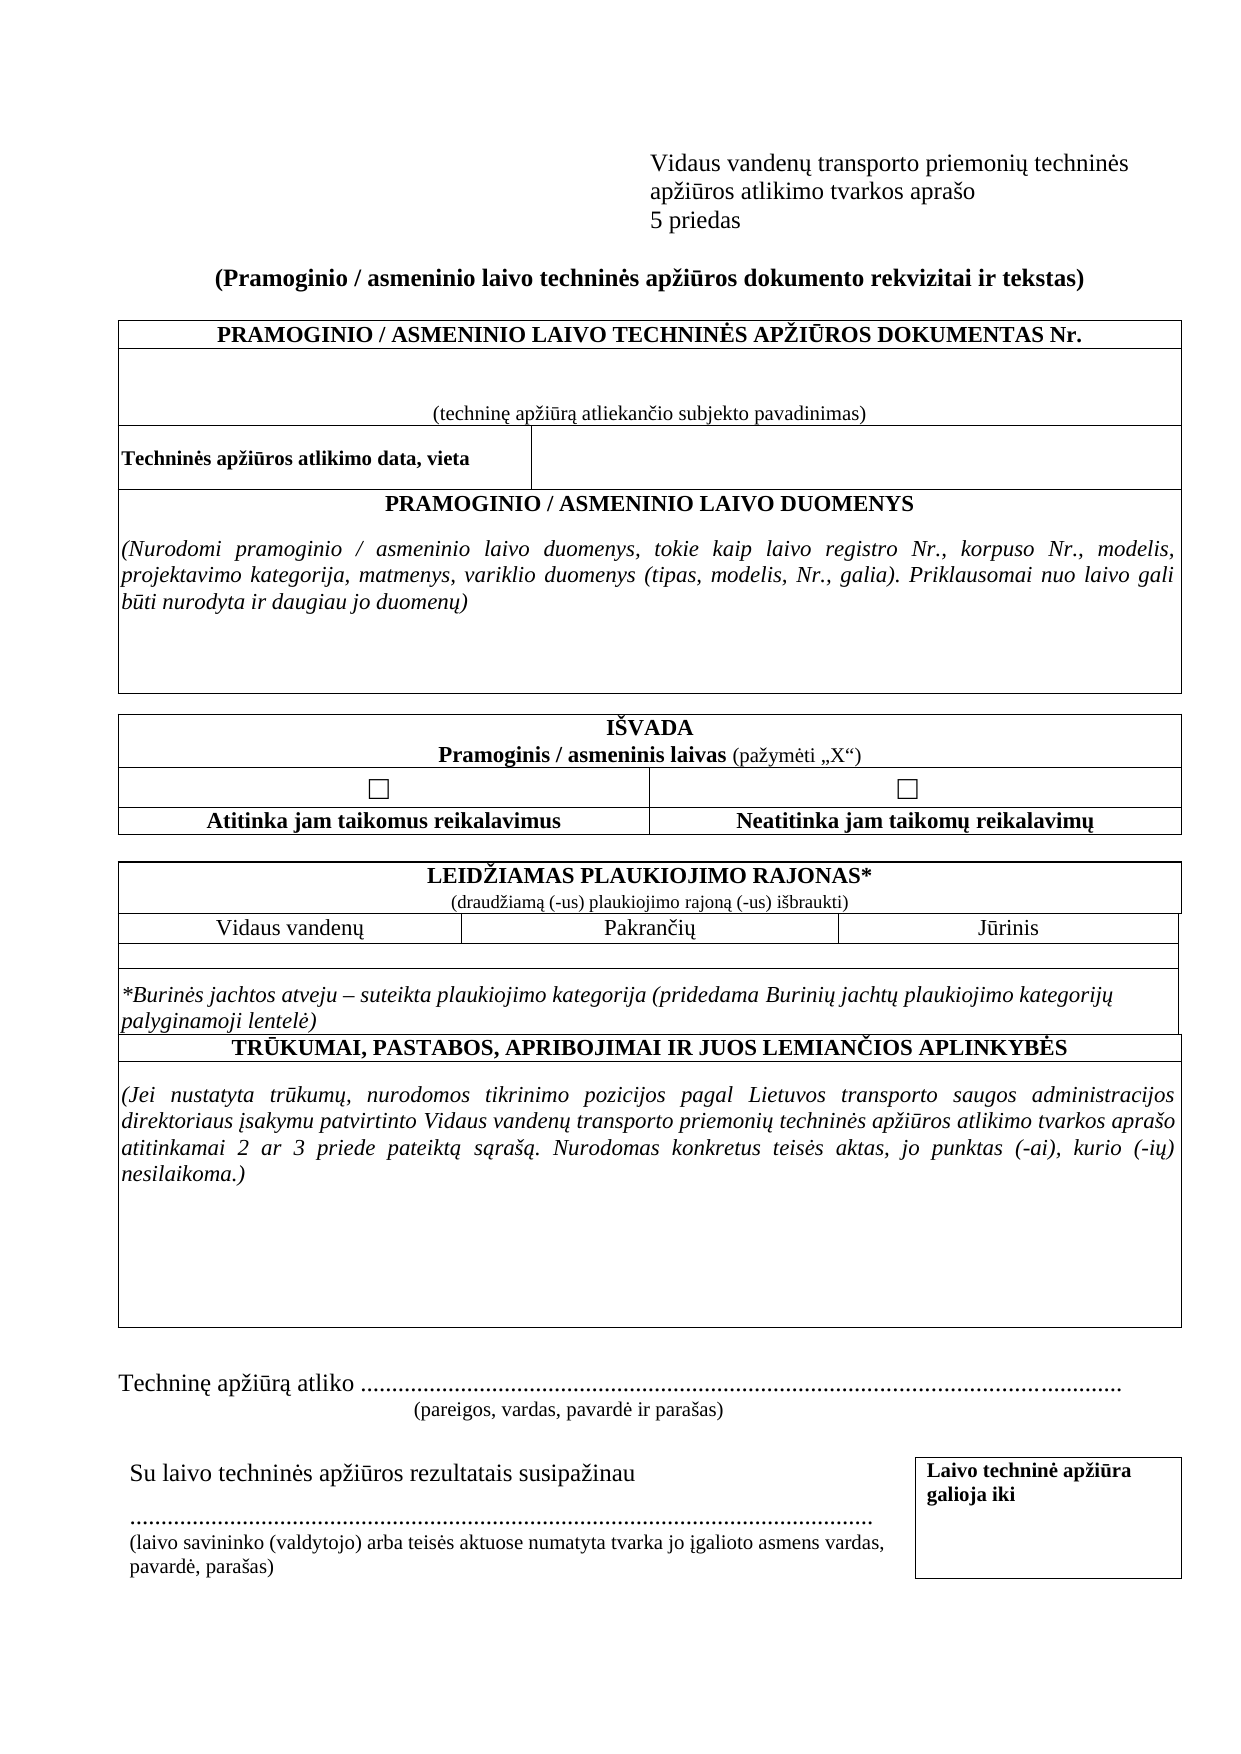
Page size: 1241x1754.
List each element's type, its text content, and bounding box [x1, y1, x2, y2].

table_header IŠVADA Pramoginis / asmeninis laivas (pažymėti „X“) [119, 715, 1181, 767]
table_cell *Burinės jachtos atveju – suteikta plaukiojimo kategorija (pridedama Burinių jachtų plaukiojimo kategorijų palyginamoji lentelė) [119, 969, 1178, 1033]
table_cell □ [650, 768, 1181, 807]
table_cell [532, 426, 1181, 489]
table_cell (techninę apžiūrą atliekančio subjekto pavadinimas) [119, 349, 1181, 425]
table_cell TRŪKUMAI, PASTABOS, APRIBOJIMAI IR JUOS LEMIANČIOS APLINKYBĖS [119, 1035, 1181, 1061]
table_header LEIDŽIAMAS PLAUKIOJIMO RAJONAS* (draudžiamą (-us) plaukiojimo rajoną (-us) išbraukti) [119, 863, 1181, 913]
table_cell Vidaus vandenų [119, 914, 461, 943]
text Vidaus vandenų transporto priemonių techninės [650, 148, 1181, 176]
table_cell Atitinka jam taikomus reikalavimus [119, 808, 649, 834]
text apžiūros atlikimo tvarkos aprašo [650, 176, 1181, 205]
table_cell (Jei nustatyta trūkumų, nurodomos tikrinimo pozicijos pagal Lietuvos transporto saugos administracijos direktoriaus įsakymu patvirtinto Vidaus vandenų transporto priemonių techninės apžiūros atlikimo tvarkos aprašo atitinkamai 2 ar 3 priede pateiktą sąrašą. Nurodomas konkretus teisės aktas, jo punktas (-ai), kurio (-ių) nesilaikoma.) [119, 1062, 1181, 1327]
table_header Su laivo techninės apžiūros rezultatais susipažinau ....................................................................................................................... (laivo savininko (valdytojo) arba teisės aktuose numatyta tvarka jo įgalioto asmens vardas, pavardė, parašas) [118, 1457, 915, 1578]
table_cell □ [119, 768, 649, 807]
table_cell Techninės apžiūros atlikimo data, vieta [119, 426, 531, 489]
table_cell [119, 944, 1178, 968]
table_cell Neatitinka jam taikomų reikalavimų [650, 808, 1181, 834]
table_cell Pakrančių [462, 914, 838, 943]
table_header Laivo techninė apžiūra galioja iki [916, 1458, 1181, 1578]
table_header PRAMOGINIO / ASMENINIO LAIVO TECHNINĖS APŽIŪROS DOKUMENTAS Nr. [119, 321, 1181, 347]
table_cell Jūrinis [839, 914, 1178, 943]
text (pareigos, vardas, pavardė ir parašas) [413, 1397, 1181, 1421]
table_cell PRAMOGINIO / ASMENINIO LAIVO DUOMENYS [119, 490, 1181, 516]
text 5 priedas [650, 205, 1181, 234]
text (Pramoginio / asmeninio laivo techninės apžiūros dokumento rekvizitai ir tekstas) [118, 263, 1181, 291]
text Techninę apžiūrą atliko ............. [118, 1368, 1181, 1397]
table_cell (Nurodomi pramoginio / asmeninio laivo duomenys, tokie kaip laivo registro Nr., korpuso Nr., modelis, projektavimo kategorija, matmenys, variklio duomenys (tipas, modelis, Nr., galia). Priklausomai nuo laivo gali būti nurodyta ir daugiau jo duomenų) [119, 516, 1181, 693]
